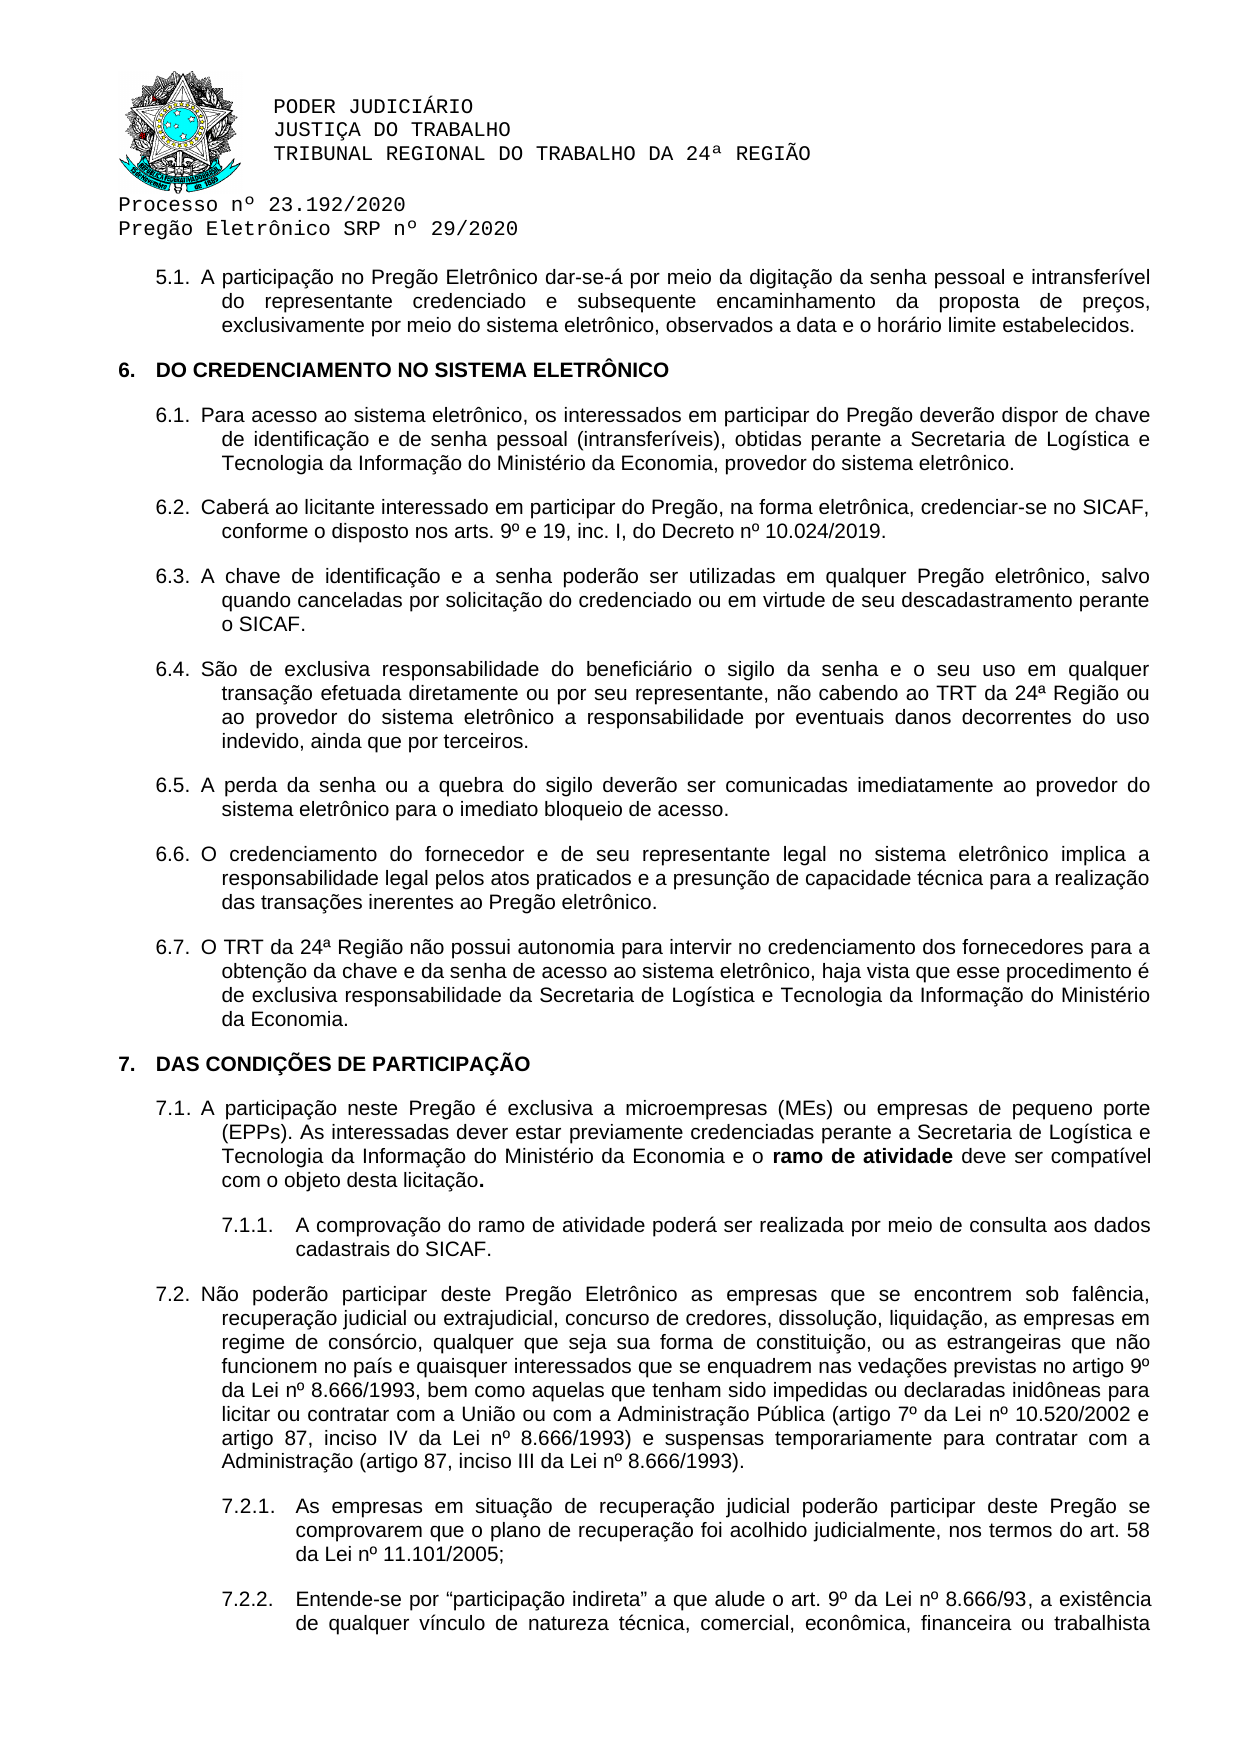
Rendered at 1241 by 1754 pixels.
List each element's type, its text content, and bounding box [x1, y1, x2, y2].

list A chave de identificação e a senha poderão ser utilizadas em qualquer Pregão eletrônico, salvo quando canceladas por solicitação do credenciado ou em virtude de seu descadastramento perante o SICAF. [155, 564, 1152, 636]
list Entende-se por “participação indireta” a que alude o art. 9º da Lei nº 8.666/93, a existência de qualquer vínculo de natureza técnica, comercial, econômica, financeira ou trabalhista [221, 1587, 1152, 1635]
picture [118, 71, 243, 194]
list A participação no Pregão Eletrônico dar-se-á por meio da digitação da senha pessoal e intransferível do representante credenciado e subsequente encaminhamento da proposta de preços, exclusivamente por meio do sistema eletrônico, observados a data e o horário limite estabelecidos. [155, 265, 1152, 337]
list DO credenciamento no SISTEMA ELETRÔNICO [118, 358, 1152, 382]
list O credenciamento do fornecedor e de seu representante legal no sistema eletrônico implica a responsabilidade legal pelos atos praticados e a presunção de capacidade técnica para a realização das transações inerentes ao Pregão eletrônico. [155, 842, 1152, 914]
list O TRT da 24ª Região não possui autonomia para intervir no credenciamento dos fornecedores para a obtenção da chave e da senha de acesso ao sistema eletrônico, haja vista que esse procedimento é de exclusiva responsabilidade da Secretaria de Logística e Tecnologia da Informação do Ministério da Economia. [155, 935, 1152, 1031]
list São de exclusiva responsabilidade do beneficiário o sigilo da senha e o seu uso em qualquer transação efetuada diretamente ou por seu representante, não cabendo ao TRT da 24ª Região ou ao provedor do sistema eletrônico a responsabilidade por eventuais danos decorrentes do uso indevido, ainda que por terceiros. [155, 657, 1152, 752]
list Não poderão participar deste Pregão Eletrônico as empresas que se encontrem sob falência, recuperação judicial ou extrajudicial, concurso de credores, dissolução, liquidação, as empresas em regime de consórcio, qualquer que seja sua forma de constituição, ou as estrangeiras que não funcionem no país e quaisquer interessados que se enquadrem nas vedações previstas no artigo 9º da Lei nº 8.666/1993, bem como aquelas que tenham sido impedidas ou declaradas inidôneas para licitar ou contratar com a União ou com a Administração Pública (artigo 7º da Lei nº 10.520/2002 e artigo 87, inciso IV da Lei nº 8.666/1993) e suspensas temporariamente para contratar com a Administração (artigo 87, inciso III da Lei nº 8.666/1993). [155, 1282, 1152, 1473]
list A perda da senha ou a quebra do sigilo deverão ser comunicadas imediatamente ao provedor do sistema eletrônico para o imediato bloqueio de acesso. [155, 773, 1152, 821]
list A participação neste Pregão é exclusiva a microempresas (MEs) ou empresas de pequeno porte (EPPs). As interessadas dever estar previamente credenciadas perante a Secretaria de Logística e Tecnologia da Informação do Ministério da Economia e o ramo de atividade deve ser compatível com o objeto desta licitação. [155, 1096, 1152, 1192]
list A comprovação do ramo de atividade poderá ser realizada por meio de consulta aos dados cadastrais do SICAF. [221, 1213, 1152, 1261]
list Para acesso ao sistema eletrônico, os interessados em participar do Pregão deverão dispor de chave de identificação e de senha pessoal (intransferíveis), obtidas perante a Secretaria de Logística e Tecnologia da Informação do Ministério da Economia, provedor do sistema eletrônico. [155, 402, 1152, 474]
list As empresas em situação de recuperação judicial poderão participar deste Pregão se comprovarem que o plano de recuperação foi acolhido judicialmente, nos termos do art. 58 da Lei nº 11.101/2005; [221, 1494, 1152, 1566]
list Caberá ao licitante interessado em participar do Pregão, na forma eletrônica, credenciar-se no SICAF, conforme o disposto nos arts. 9º e 19, inc. I, do Decreto nº 10.024/2019. [155, 495, 1152, 543]
list DAS CONDIÇÕES DE PARTICIPAÇÃO [118, 1051, 1152, 1075]
